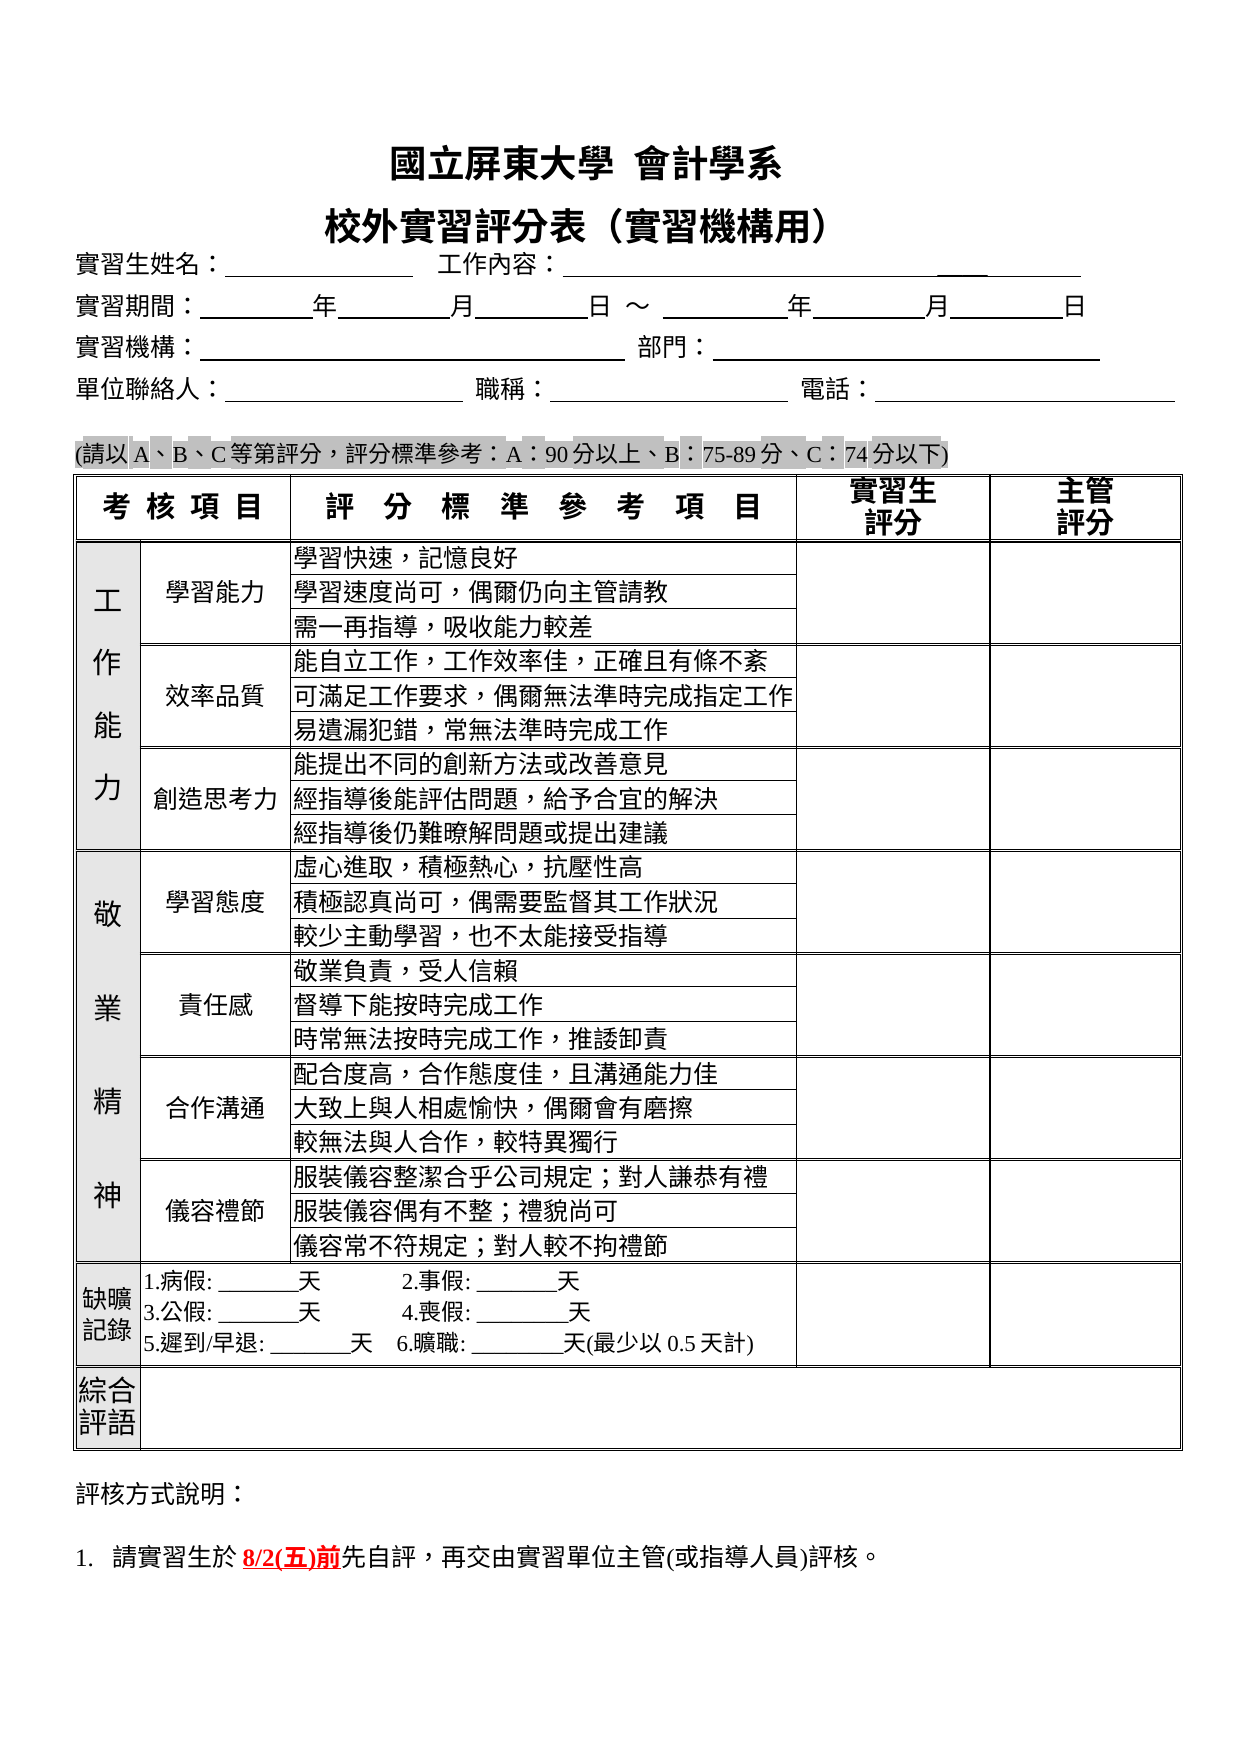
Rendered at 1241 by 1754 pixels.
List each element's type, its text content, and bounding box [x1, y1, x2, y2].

table_cell 敬業負責，受人信賴 [291, 955, 796, 986]
table_cell 服裝儀容偶有不整；禮貌尚可 [291, 1194, 796, 1227]
table_cell 較少主動學習，也不太能接受指導 [291, 919, 796, 952]
table_cell [797, 1161, 989, 1261]
table_cell 大致上與人相處愉快，偶爾會有磨擦 [291, 1090, 796, 1124]
table_cell [797, 1058, 989, 1158]
table_cell 責任感 [141, 955, 290, 1055]
table_cell 較無法與人合作，較特異獨行 [291, 1125, 796, 1158]
table_cell 學習速度尚可，偶爾仍向主管請教 [291, 575, 796, 608]
table_cell [991, 543, 1180, 642]
text (請以A、B、C等第評分，評分標準參考：A：90分以上、B：75-89分、C：74分以下) [75, 411, 1181, 474]
table_cell [797, 749, 989, 849]
text 單位聯絡人： 職稱： 電話： [75, 369, 1181, 406]
text 評核方式說明： [75, 1451, 1181, 1514]
table_cell [991, 749, 1180, 849]
table_header 評 分 標 準 參 考 項 目 [291, 477, 796, 539]
table_cell 學習態度 [141, 852, 290, 952]
table_cell 缺曠記錄 [77, 1264, 140, 1365]
table_cell 積極認真尚可，偶需要監督其工作狀況 [291, 884, 796, 917]
text 實習生姓名： 工作內容： ____ [75, 244, 1181, 281]
table_cell 經指導後仍難暸解問題或提出建議 [291, 815, 796, 849]
title 校外實習評分表（實習機構用） [75, 182, 1098, 244]
table_cell 學習能力 [141, 543, 290, 642]
table_header 考 核 項 目 [77, 477, 290, 539]
table_cell 儀容禮節 [141, 1161, 290, 1261]
table_cell 合作溝通 [141, 1058, 290, 1158]
table_cell 效率品質 [141, 646, 290, 746]
table_cell 學習快速，記憶良好 [291, 543, 796, 574]
table_cell [797, 955, 989, 1055]
table_cell [797, 543, 989, 642]
table_cell 儀容常不符規定；對人較不拘禮節 [291, 1228, 796, 1261]
title 國立屏東大學 會計學系 [75, 119, 1098, 182]
table_cell [991, 646, 1180, 746]
table_cell 能提出不同的創新方法或改善意見 [291, 749, 796, 780]
text 實習機構： 部門： [75, 328, 1181, 364]
table_cell [141, 1368, 1180, 1448]
table_cell [991, 852, 1180, 952]
table_header 主管 評分 [991, 477, 1180, 539]
table_cell [991, 955, 1180, 1055]
table_cell 工 作 能 力 [77, 543, 140, 849]
table_cell 服裝儀容整潔合乎公司規定；對人謙恭有禮 [291, 1161, 796, 1192]
table_cell 1.病假: _______天 2.事假: _______天 3.公假: _______天 4.喪假: ________天 5.遲到/早退: _______天 6.曠職: ________天(最少以0.5天計) [141, 1264, 796, 1365]
table_cell 可滿足工作要求，偶爾無法準時完成指定工作 [291, 678, 796, 711]
list 請實習生於8/2(五)前先自評，再交由實習單位主管(或指導人員)評核。 [75, 1514, 1181, 1576]
text 實習期間： 年 月 日 ～ 年 月 日 [75, 286, 1181, 322]
table_cell 時常無法按時完成工作，推諉卸責 [291, 1022, 796, 1055]
table_cell [991, 1264, 1180, 1365]
table_cell 易遺漏犯錯，常無法準時完成工作 [291, 712, 796, 746]
table_cell [797, 852, 989, 952]
table_cell 創造思考力 [141, 749, 290, 849]
table_cell 需一再指導，吸收能力較差 [291, 609, 796, 642]
table_cell [797, 646, 989, 746]
table_cell 配合度高，合作態度佳，且溝通能力佳 [291, 1058, 796, 1089]
table_cell 能自立工作，工作效率佳，正確且有條不紊 [291, 646, 796, 677]
table_cell 綜合 評語 [77, 1368, 140, 1448]
table_header 實習生 評分 [797, 477, 989, 539]
table_cell 虛心進取，積極熱心，抗壓性高 [291, 852, 796, 883]
table_cell 經指導後能評估問題，給予合宜的解決 [291, 781, 796, 814]
table_cell [991, 1058, 1180, 1158]
table_cell 督導下能按時完成工作 [291, 987, 796, 1021]
table_cell [797, 1264, 989, 1365]
table_cell [991, 1161, 1180, 1261]
table_cell 敬 業 精 神 [77, 852, 140, 1261]
